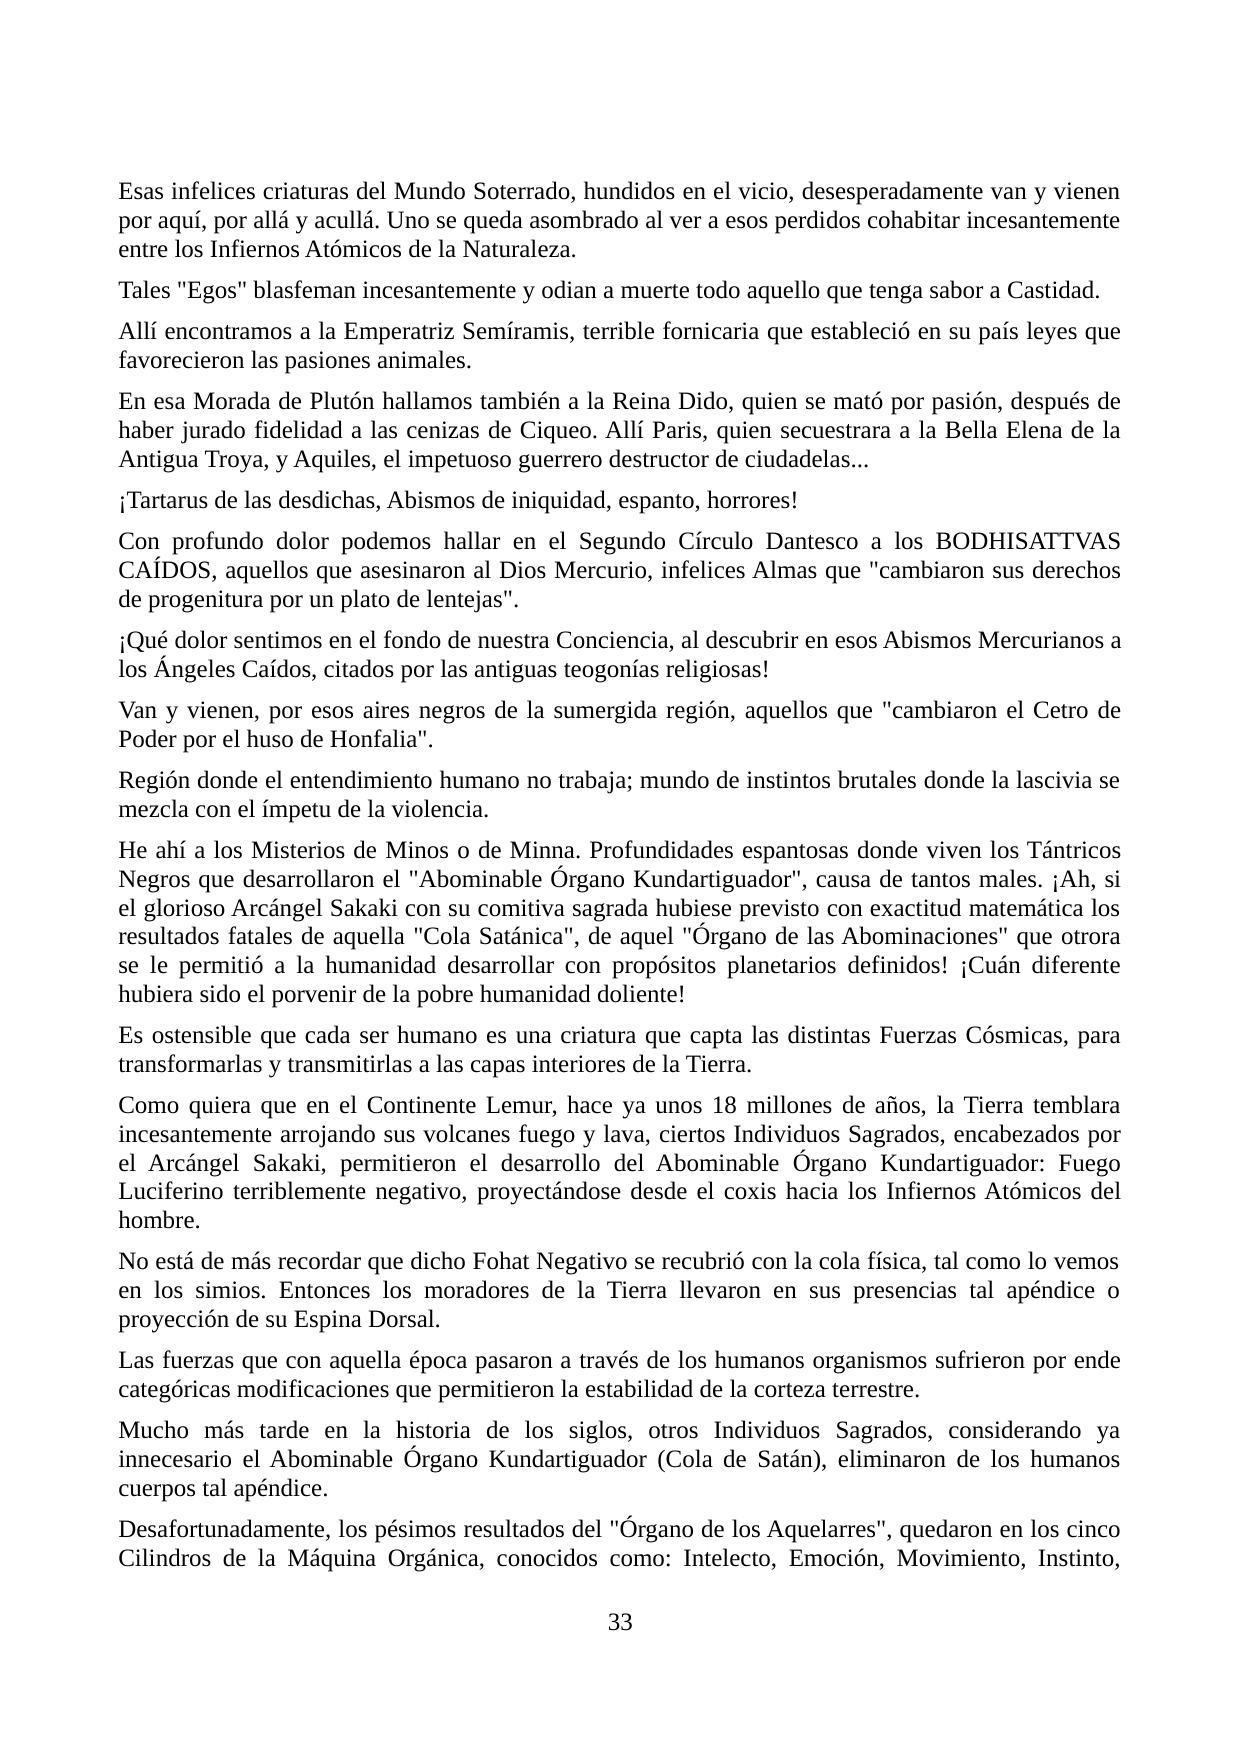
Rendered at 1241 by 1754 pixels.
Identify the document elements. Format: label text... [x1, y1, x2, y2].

text ¡Tartarus de las desdichas, Abismos de iniquidad, espanto, horrores! [118, 485, 1122, 514]
text No está de más recordar que dicho Fohat Negativo se recubrió con la cola física, tal como lo vemos en los simios. Entonces los moradores de la Tierra llevaron en sus presencias tal apéndice o proyección de su Espina Dorsal. [118, 1246, 1122, 1333]
text Tales "Egos" blasfeman incesantemente y odian a muerte todo aquello que tenga sabor a Castidad. [118, 275, 1122, 304]
text Las fuerzas que con aquella época pasaron a través de los humanos organismos sufrieron por ende categóricas modificaciones que permitieron la estabilidad de la corteza terrestre. [118, 1345, 1122, 1403]
text Esas infelices criaturas del Mundo Soterrado, hundidos en el vicio, desesperadamente van y vienen por aquí, por allá y acullá. Uno se queda asombrado al ver a esos perdidos cohabitar incesantemente entre los Infiernos Atómicos de la Naturaleza. [118, 176, 1122, 263]
text Región donde el entendimiento humano no trabaja; mundo de instintos brutales donde la lascivia se mezcla con el ímpetu de la violencia. [118, 765, 1122, 823]
text Allí encontramos a la Emperatriz Semíramis, terrible fornicaria que estableció en su país leyes que favorecieron las pasiones animales. [118, 316, 1122, 374]
text Es ostensible que cada ser humano es una criatura que capta las distintas Fuerzas Cósmicas, para transformarlas y transmitirlas a las capas interiores de la Tierra. [118, 1020, 1122, 1078]
text ¡Qué dolor sentimos en el fondo de nuestra Conciencia, al descubrir en esos Abismos Mercurianos a los Ángeles Caídos, citados por las antiguas teogonías religiosas! [118, 625, 1122, 683]
text Desafortunadamente, los pésimos resultados del "Órgano de los Aquelarres", quedaron en los cinco Cilindros de la Máquina Orgánica, conocidos como: Intelecto, Emoción, Movimiento, Instinto, [118, 1514, 1122, 1571]
text Como quiera que en el Continente Lemur, hace ya unos 18 millones de años, la Tierra temblara incesantemente arrojando sus volcanes fuego y lava, ciertos Individuos Sagrados, encabezados por el Arcángel Sakaki, permitieron el desarrollo del Abominable Órgano Kundartiguador: Fuego Luciferino terriblemente negativo, proyectándose desde el coxis hacia los Infiernos Atómicos del hombre. [118, 1090, 1122, 1234]
text He ahí a los Misterios de Minos o de Minna. Profundidades espantosas donde viven los Tántricos Negros que desarrollaron el "Abominable Órgano Kundartiguador", causa de tantos males. ¡Ah, si el glorioso Arcángel Sakaki con su comitiva sagrada hubiese previsto con exactitud matemática los resultados fatales de aquella "Cola Satánica", de aquel "Órgano de las Abominaciones" que otrora se le permitió a la humanidad desarrollar con propósitos planetarios definidos! ¡Cuán diferente hubiera sido el porvenir de la pobre humanidad doliente! [118, 835, 1122, 1008]
text Van y vienen, por esos aires negros de la sumergida región, aquellos que "cambiaron el Cetro de Poder por el huso de Honfalia". [118, 695, 1122, 753]
text En esa Morada de Plutón hallamos también a la Reina Dido, quien se mató por pasión, después de haber jurado fidelidad a las cenizas de Ciqueo. Allí Paris, quien secuestrara a la Bella Elena de la Antigua Troya, y Aquiles, el impetuoso guerrero destructor de ciudadelas... [118, 386, 1122, 473]
text Con profundo dolor podemos hallar en el Segundo Círculo Dantesco a los BODHISATTVAS CAÍDOS, aquellos que asesinaron al Dios Mercurio, infelices Almas que "cambiaron sus derechos de progenitura por un plato de lentejas". [118, 526, 1122, 613]
text Mucho más tarde en la historia de los siglos, otros Individuos Sagrados, considerando ya innecesario el Abominable Órgano Kundartiguador (Cola de Satán), eliminaron de los humanos cuerpos tal apéndice. [118, 1415, 1122, 1501]
